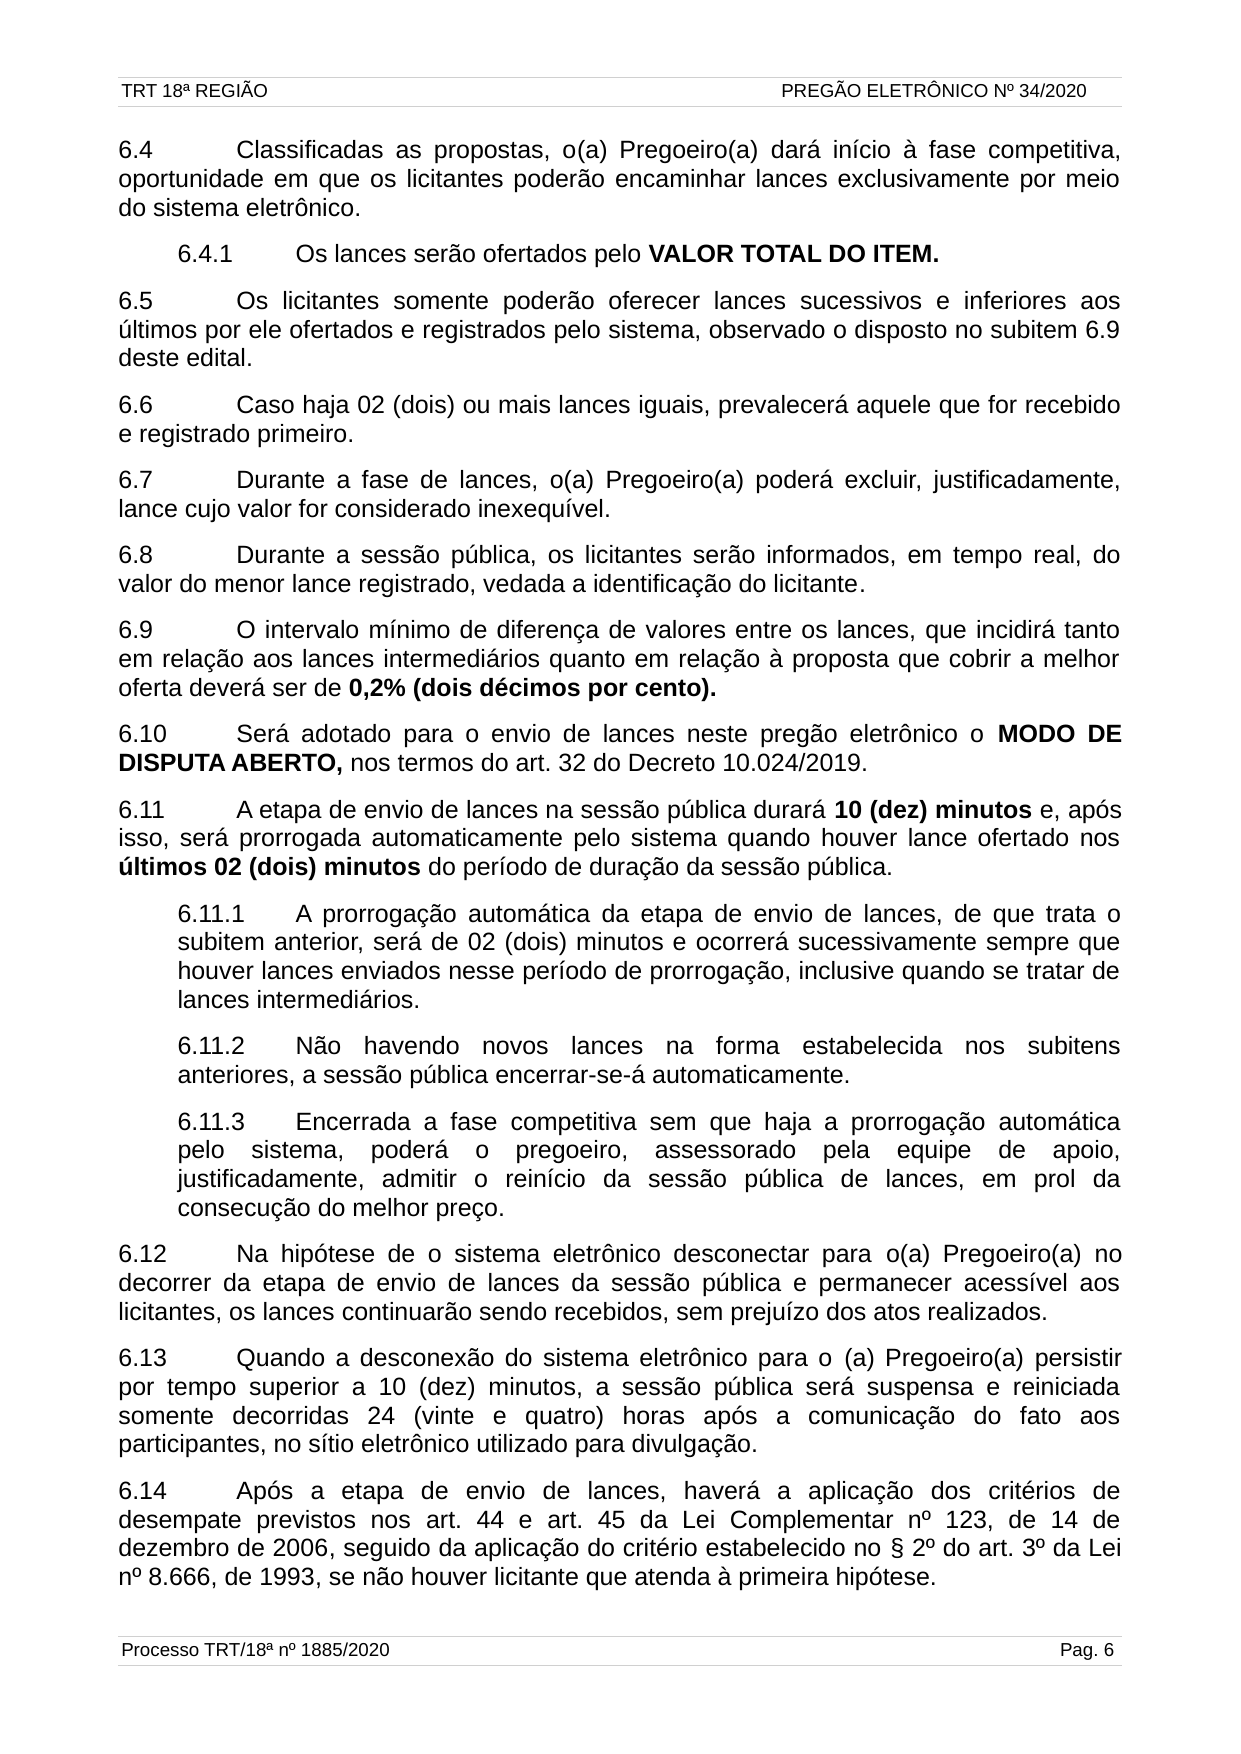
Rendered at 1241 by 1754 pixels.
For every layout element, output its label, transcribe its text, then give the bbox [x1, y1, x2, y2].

text 6.12 Na hipótese de o sistema eletrônico desconectar para o(a) Pregoeiro(a) no decorrer da etapa de envio de lances da sessão pública e permanecer acessível aos licitantes, os lances continuarão sendo recebidos, sem prejuízo dos atos realizados. [118, 1239, 1122, 1326]
text 6.11.3 Encerrada a fase competitiva sem que haja a prorrogação automática pelo sistema, poderá o pregoeiro, assessorado pela equipe de apoio, justificadamente, admitir o reinício da sessão pública de lances, em prol da consecução do melhor preço. [177, 1107, 1122, 1222]
text 6.5 Os licitantes somente poderão oferecer lances sucessivos e inferiores aos últimos por ele ofertados e registrados pelo sistema, observado o disposto no subitem 6.9 deste edital. [118, 286, 1122, 372]
text 6.8 Durante a sessão pública, os licitantes serão informados, em tempo real, do valor do menor lance registrado, vedada a identificação do licitante. [118, 540, 1122, 598]
text 6.6 Caso haja 02 (dois) ou mais lances iguais, prevalecerá aquele que for recebido e registrado primeiro. [118, 390, 1122, 447]
text 6.10 Será adotado para o envio de lances neste pregão eletrônico o MODO DE DISPUTA ABERTO, nos termos do art. 32 do Decreto 10.024/2019. [118, 719, 1122, 777]
text 6.9 O intervalo mínimo de diferença de valores entre os lances, que incidirá tanto em relação aos lances intermediários quanto em relação à proposta que cobrir a melhor oferta deverá ser de 0,2% (dois décimos por cento). [118, 616, 1122, 702]
text 6.7 Durante a fase de lances, o(a) Pregoeiro(a) poderá excluir, justificadamente, lance cujo valor for considerado inexequível. [118, 465, 1122, 523]
text 6.11.2 Não havendo novos lances na forma estabelecida nos subitens anteriores, a sessão pública encerrar-se-á automaticamente. [177, 1031, 1122, 1089]
text 6.11 A etapa de envio de lances na sessão pública durará 10 (dez) minutos e, após isso, será prorrogada automaticamente pelo sistema quando houver lance ofertado nos últimos 02 (dois) minutos do período de duração da sessão pública. [118, 795, 1122, 881]
text 6.4 Classificadas as propostas, o(a) Pregoeiro(a) dará início à fase competitiva, oportunidade em que os licitantes poderão encaminhar lances exclusivamente por meio do sistema eletrônico. [118, 136, 1122, 222]
text 6.4.1 Os lances serão ofertados pelo VALOR TOTAL DO ITEM. [177, 239, 1122, 268]
text 6.13 Quando a desconexão do sistema eletrônico para o (a) Pregoeiro(a) persistir por tempo superior a 10 (dez) minutos, a sessão pública será suspensa e reiniciada somente decorridas 24 (vinte e quatro) horas após a comunicação do fato aos participantes, no sítio eletrônico utilizado para divulgação. [118, 1343, 1122, 1458]
text 6.14 Após a etapa de envio de lances, haverá a aplicação dos critérios de desempate previstos nos art. 44 e art. 45 da Lei Complementar nº 123, de 14 de dezembro de 2006, seguido da aplicação do critério estabelecido no § 2º do art. 3º da Lei nº 8.666, de 1993, se não houver licitante que atenda à primeira hipótese. [118, 1476, 1122, 1591]
text 6.11.1 A prorrogação automática da etapa de envio de lances, de que trata o subitem anterior, será de 02 (dois) minutos e ocorrerá sucessivamente sempre que houver lances enviados nesse período de prorrogação, inclusive quando se tratar de lances intermediários. [177, 899, 1122, 1014]
